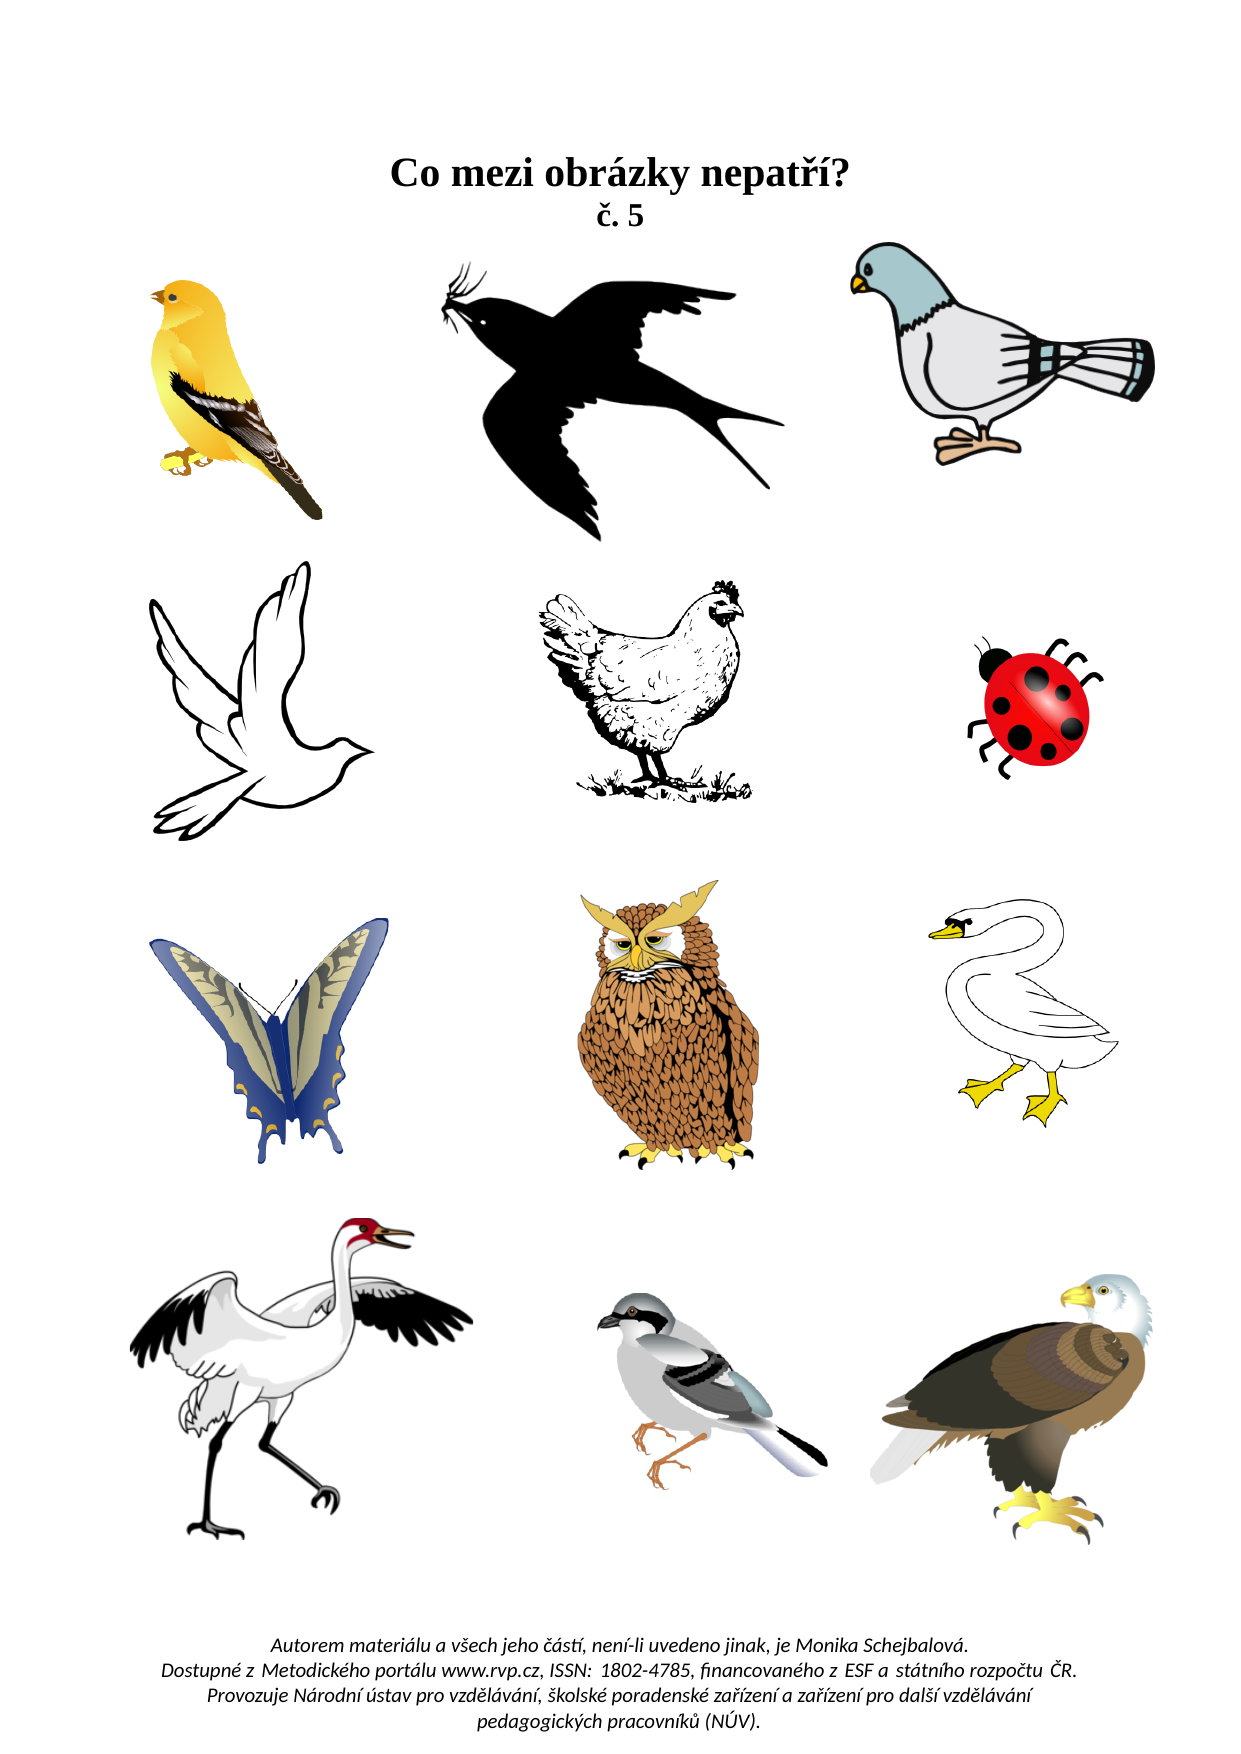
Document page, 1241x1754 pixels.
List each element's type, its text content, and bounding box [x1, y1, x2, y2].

picture [538, 580, 753, 803]
picture [149, 918, 389, 1164]
picture [441, 261, 785, 542]
picture [967, 636, 1104, 780]
picture [149, 280, 323, 520]
picture [928, 899, 1119, 1128]
picture [577, 880, 759, 1170]
text č. 5 [148, 196, 1093, 234]
text Co mezi obrázky nepatří? [148, 148, 1093, 196]
picture [850, 242, 1155, 466]
picture [870, 1274, 1153, 1545]
picture [597, 1293, 828, 1490]
picture [129, 1218, 474, 1540]
picture [149, 561, 375, 841]
